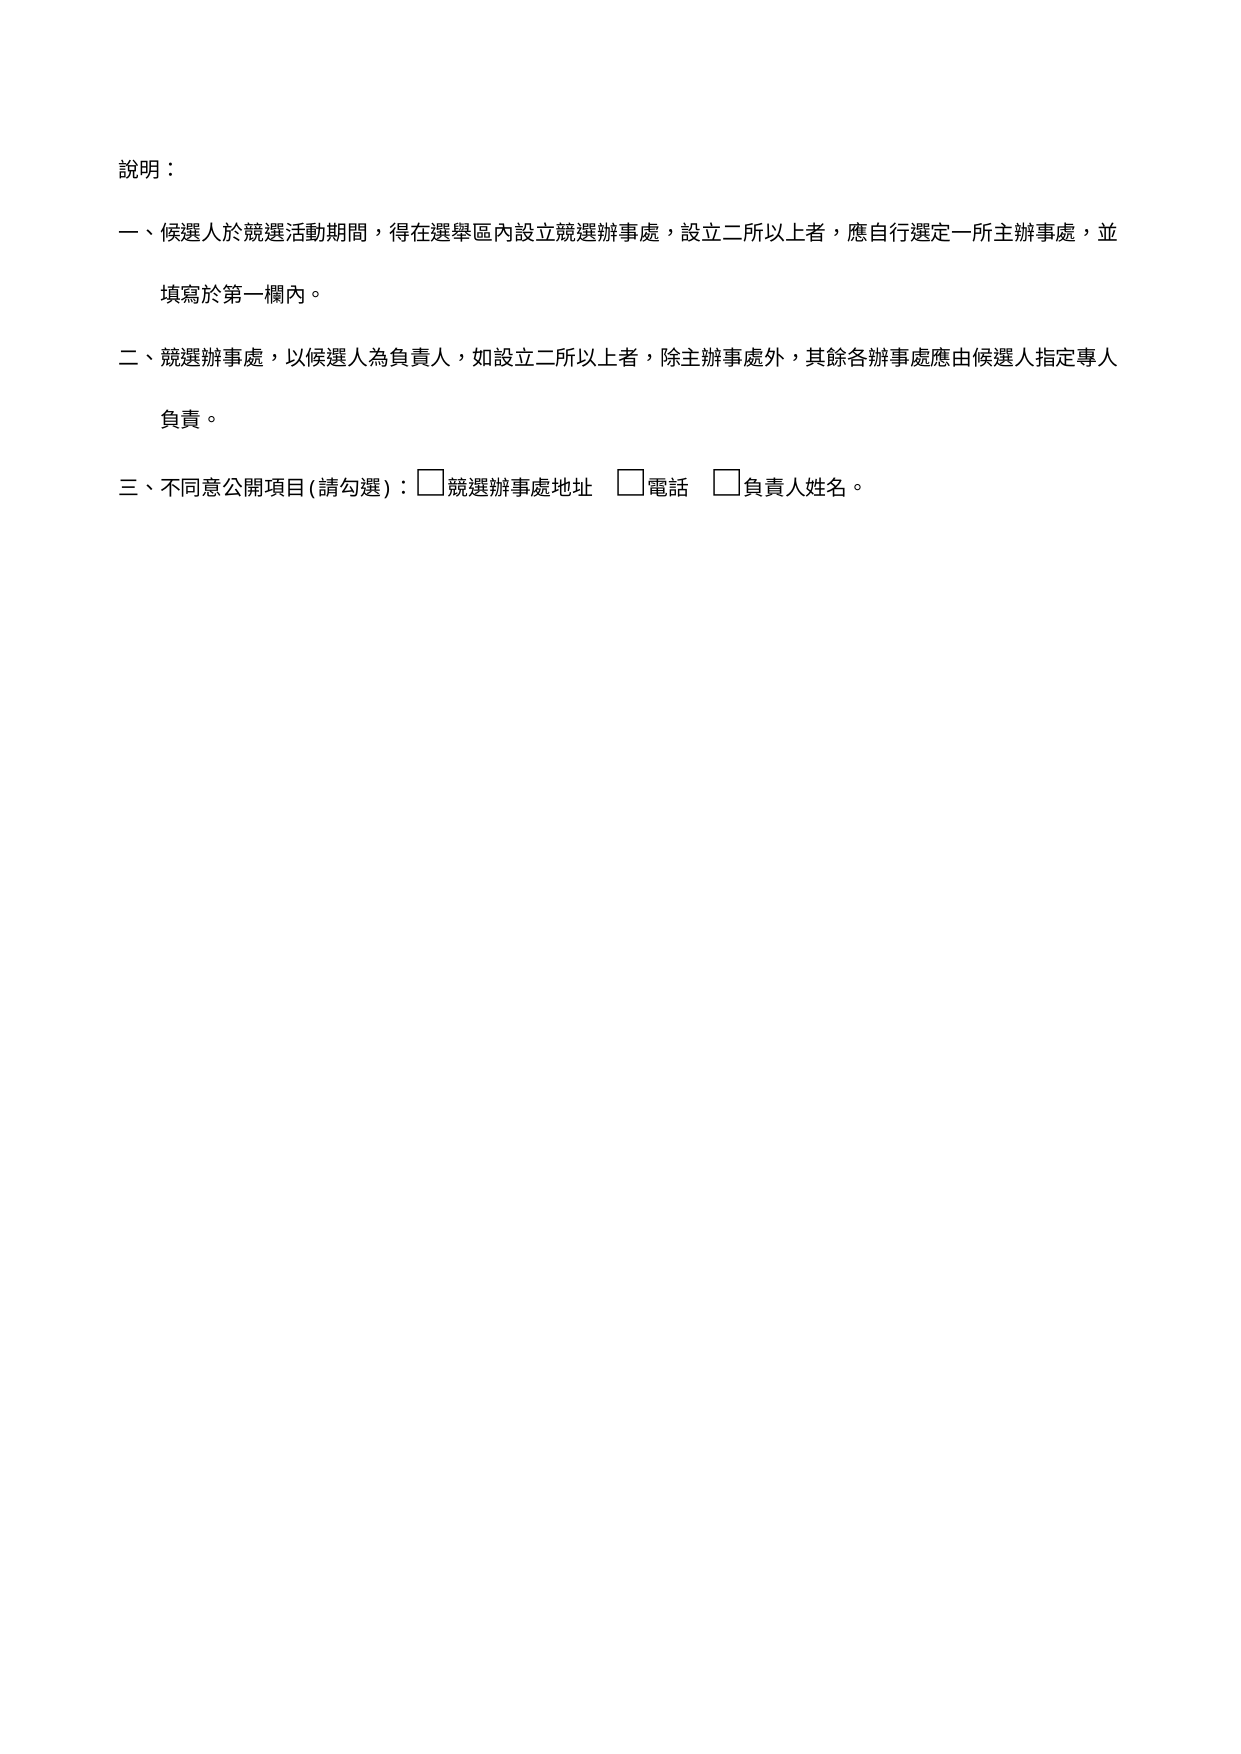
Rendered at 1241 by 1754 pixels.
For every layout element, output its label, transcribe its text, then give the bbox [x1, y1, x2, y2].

text 二、競選辦事處，以候選人為負責人，如設立二所以上者，除主辦事處外，其餘各辦事處應由候選人指定專人負責。 [118, 314, 1137, 439]
text 說明： [118, 127, 1240, 189]
text 一、候選人於競選活動期間，得在選舉區內設立競選辦事處，設立二所以上者，應自行選定一所主辦事處，並填寫於第一欄內。 [118, 189, 1137, 314]
text 三、不同意公開項目(請勾選)：□競選辦事處地址 □電話 □負責人姓名。 [118, 439, 1137, 502]
